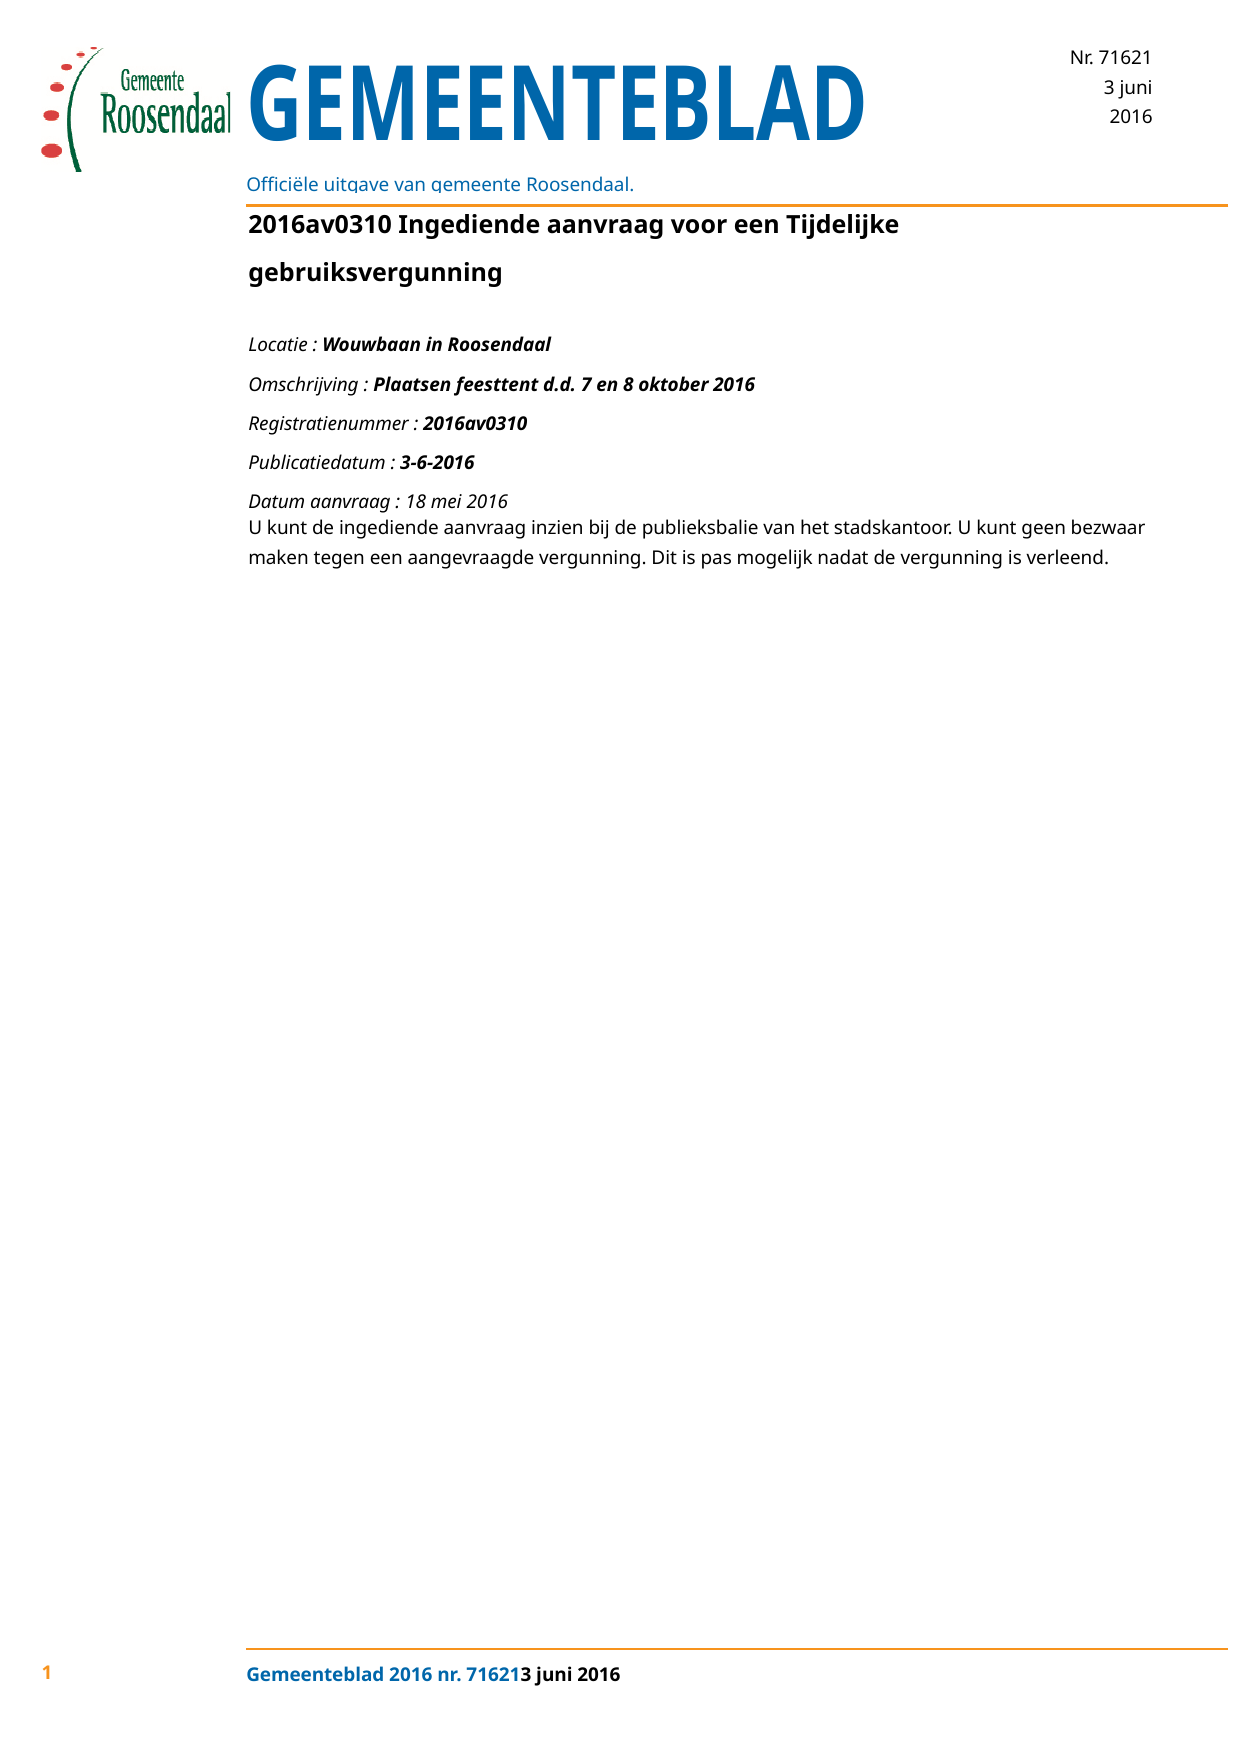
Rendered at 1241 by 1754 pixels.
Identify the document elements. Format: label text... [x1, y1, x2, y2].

text Publicatiedatum : 3-6-2016 [248, 449, 1152, 475]
text Registratienummer : 2016av0310 [248, 410, 1152, 436]
text U kunt de ingediende aanvraag inzien bij de publieksbalie van het stadskantoor. U kunt geen bezwaar maken tegen een aangevraagde vergunning. Dit is pas mogelijk nadat de vergunning is verleend. [248, 514, 1152, 569]
picture [41, 47, 231, 172]
text Datum aanvraag : 18 mei 2016 [248, 488, 1152, 514]
text Omschrijving : Plaatsen feesttent d.d. 7 en 8 oktober 2016 [248, 371, 1152, 396]
text 2016av0310 Ingediende aanvraag voor een Tijdelijke gebruiksvergunning [248, 207, 1152, 288]
text Locatie : Wouwbaan in Roosendaal [248, 331, 1152, 357]
